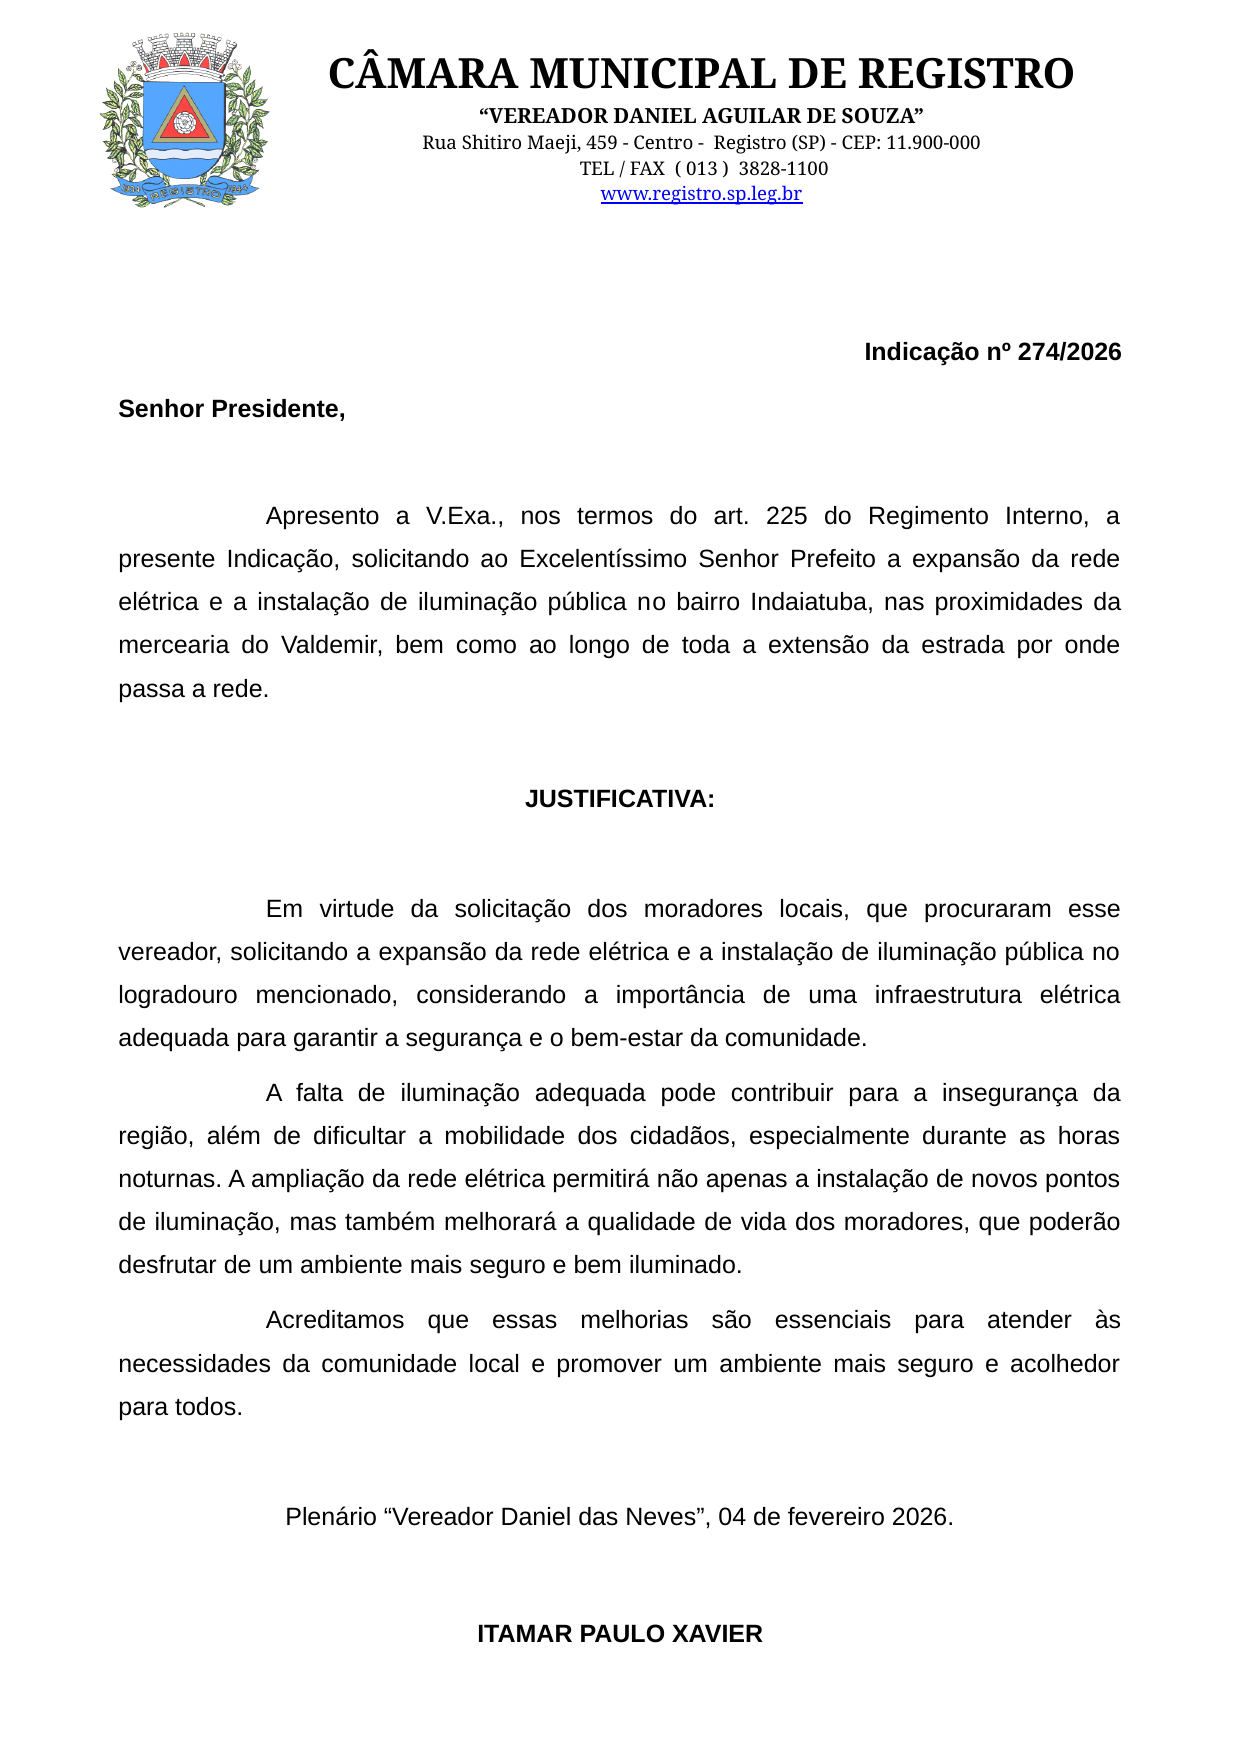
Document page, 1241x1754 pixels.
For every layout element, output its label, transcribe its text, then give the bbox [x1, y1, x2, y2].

text JUSTIFICATIVA: [118, 783, 1122, 812]
text Senhor Presidente, [118, 394, 1122, 423]
text Em virtude da solicitação dos moradores locais, que procuraram esse vereador, solicitando a expansão da rede elétrica e a instalação de iluminação pública no logradouro mencionado, considerando a importância de uma infraestrutura elétrica adequada para garantir a segurança e o bem-estar da comunidade. [118, 893, 1122, 1052]
text Indicação nº 274/2026 [118, 337, 1122, 366]
text A falta de iluminação adequada pode contribuir para a insegurança da região, além de dificultar a mobilidade dos cidadãos, especialmente durante as horas noturnas. A ampliação da rede elétrica permitirá não apenas a instalação de novos pontos de iluminação, mas também melhorará a qualidade de vida dos moradores, que poderão desfrutar de um ambiente mais seguro e bem iluminado. [118, 1078, 1122, 1279]
text Plenário “Vereador Daniel das Neves”, 04 de fevereiro 2026. [118, 1502, 1122, 1530]
text ITAMAR PAULO XAVIER [118, 1619, 1122, 1648]
text Apresento a V.Exa., nos termos do art. 225 do Regimento Interno, a presente Indicação, solicitando ao Excelentíssimo Senhor Prefeito a expansão da rede elétrica e a instalação de iluminação pública no bairro Indaiatuba, nas proximidades da mercearia do Valdemir, bem como ao longo de toda a extensão da estrada por onde passa a rede. [118, 501, 1122, 702]
text Acreditamos que essas melhorias são essenciais para atender às necessidades da comunidade local e promover um ambiente mais seguro e acolhedor para todos. [118, 1305, 1122, 1420]
